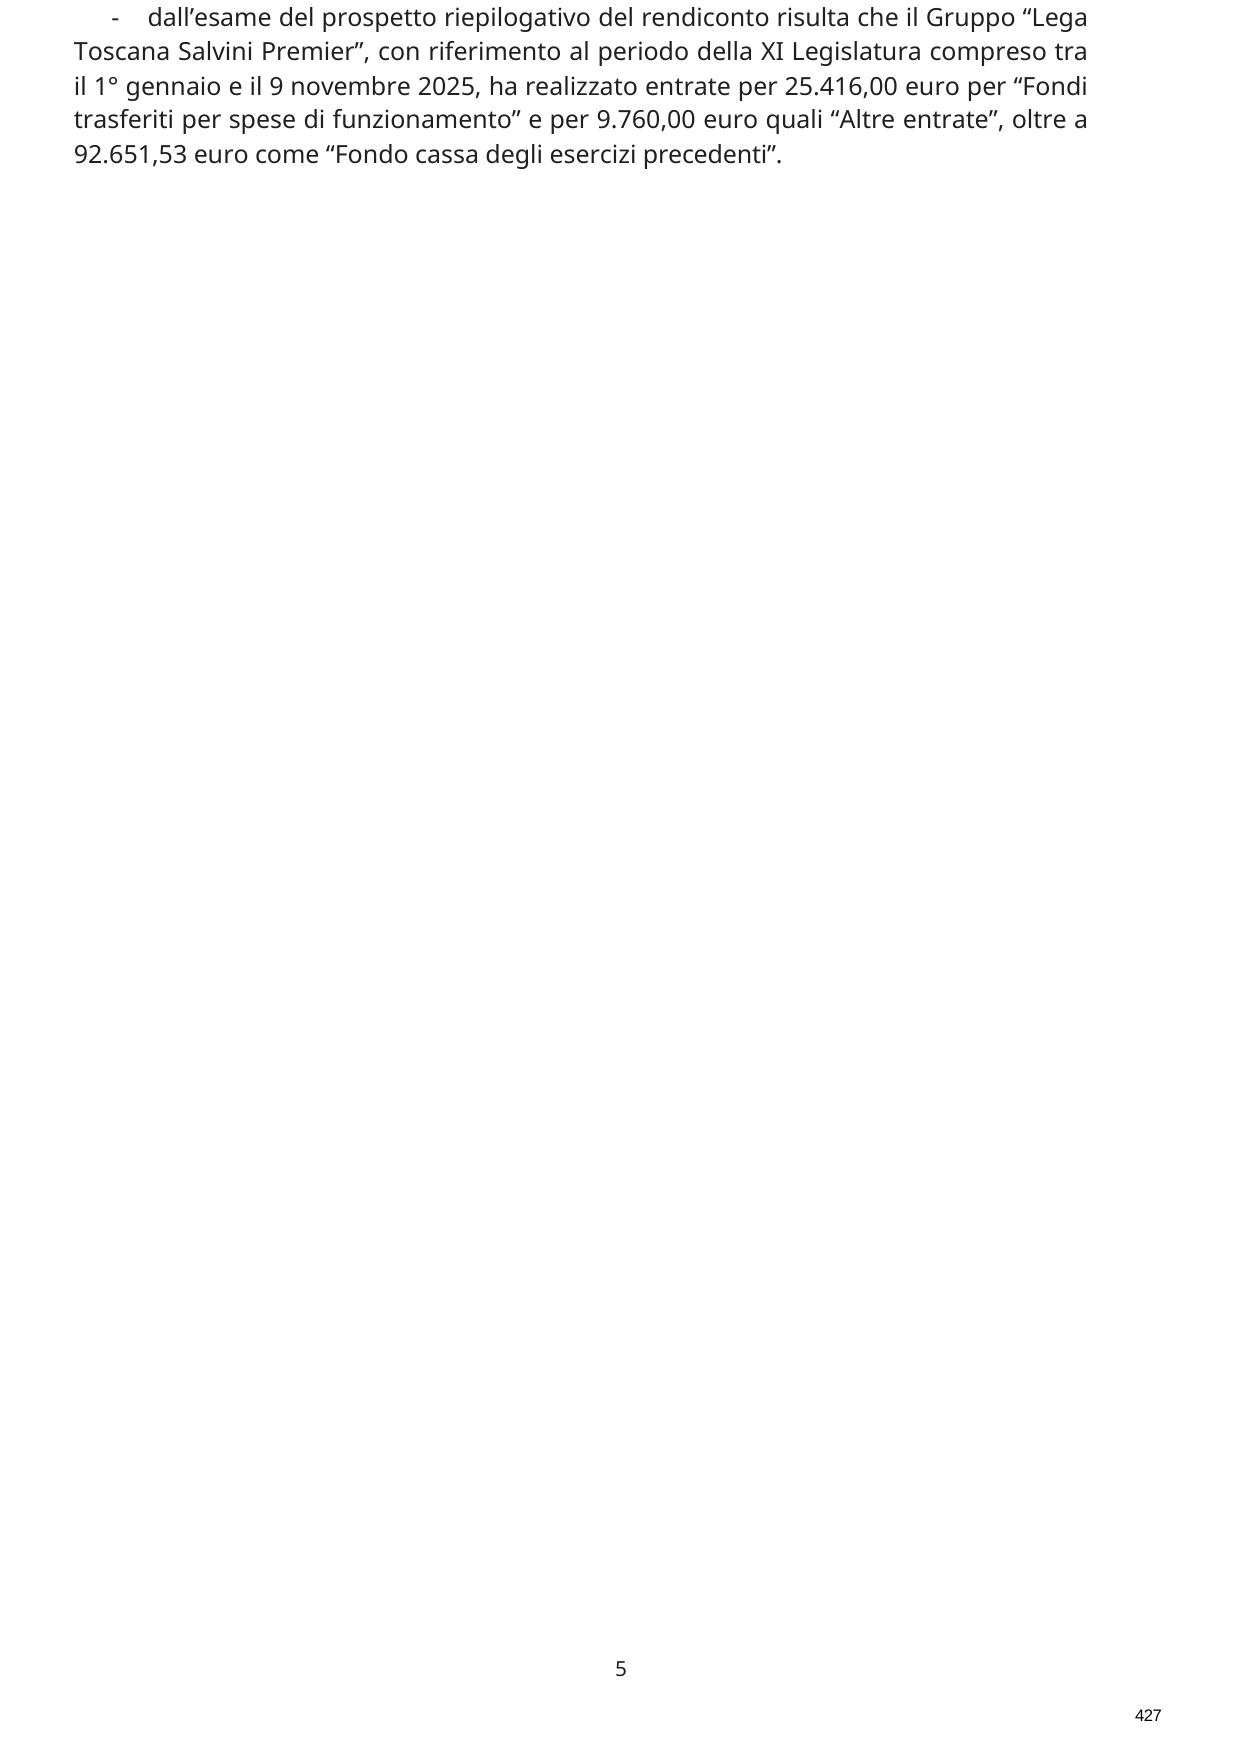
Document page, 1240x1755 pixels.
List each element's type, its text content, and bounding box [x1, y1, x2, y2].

list dall’esame del prospetto riepilogativo del rendiconto risulta che il Gruppo “Lega Toscana Salvini Premier”, con riferimento al periodo della XI Legislatura compreso tra il 1° gennaio e il 9 novembre 2025, ha realizzato entrate per 25.416,00 euro per “Fondi trasferiti per spese di funzionamento” e per 9.760,00 euro quali “Altre entrate”, oltre a 92.651,53 euro come “Fondo cassa degli esercizi precedenti”. [74, 0, 1088, 170]
